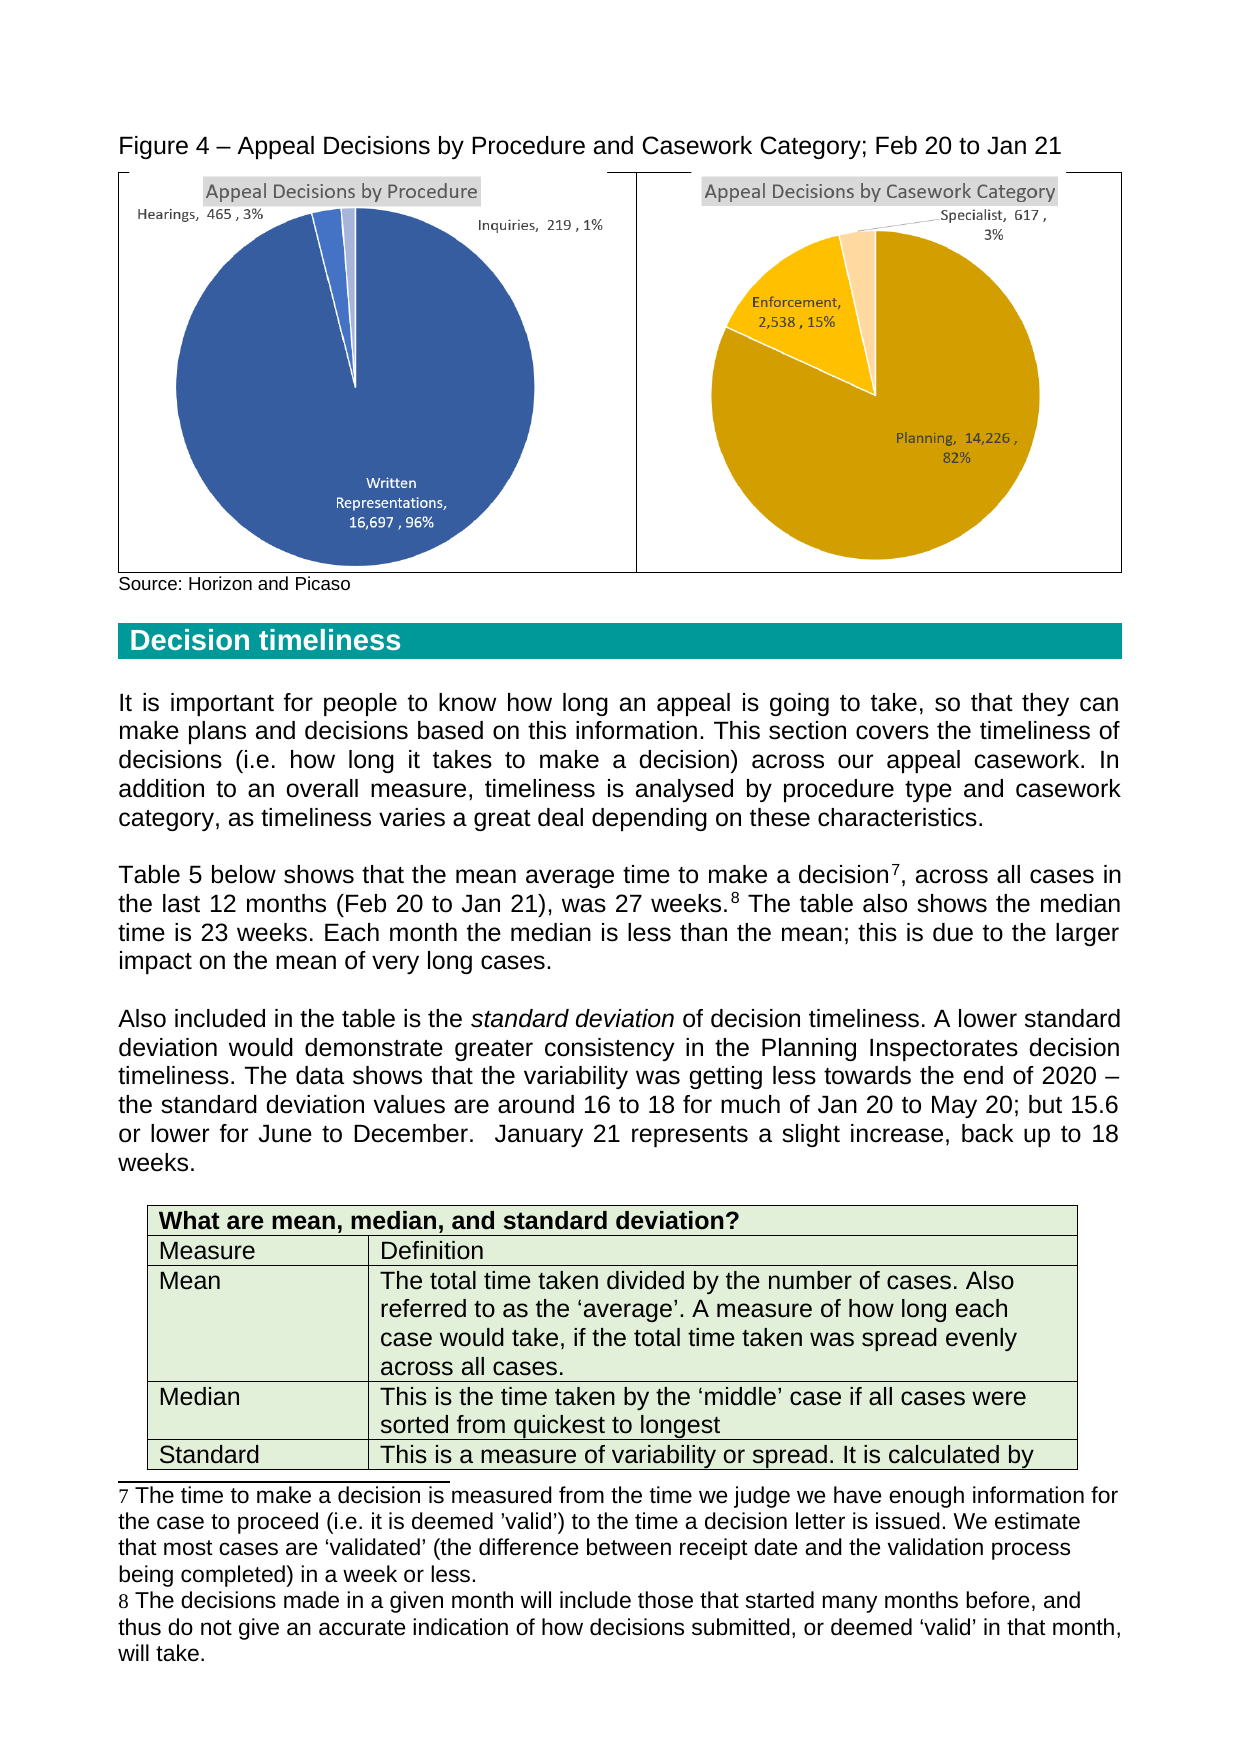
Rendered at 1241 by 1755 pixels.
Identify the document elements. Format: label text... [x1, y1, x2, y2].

table_cell Standard [148, 1440, 368, 1469]
table_cell This is the time taken by the ‘middle’ case if all cases were sorted from quickest to longest [369, 1382, 1077, 1439]
table_cell Mean [148, 1266, 368, 1381]
table_cell This is a measure of variability or spread. It is calculated by [369, 1440, 1077, 1469]
table_header What are mean, median, and standard deviation? [148, 1206, 1077, 1235]
text Source: Horizon and Picaso [118, 573, 1122, 594]
table_header [637, 173, 1121, 572]
text Figure 4 – Appeal Decisions by Procedure and Casework Category; Feb 20 to Jan 21 [118, 131, 1122, 159]
text The decisions made in a given month will include those that started many months before, and thus do not give an accurate indication of how decisions submitted, or deemed ‘valid’ in that month, will take. [118, 1587, 1122, 1666]
table_cell Definition [369, 1236, 1077, 1265]
text The time to make a decision is measured from the time we judge we have enough information for the case to proceed (i.e. it is deemed ’valid’) to the time a decision letter is issued. We estimate that most cases are ‘validated’ (the difference between receipt date and the validation process being completed) in a week or less. [118, 1482, 1122, 1587]
table_header Decision timeliness [118, 623, 1122, 659]
table_cell The total time taken divided by the number of cases. Also referred to as the ‘average’. A measure of how long each case would take, if the total time taken was spread evenly across all cases. [369, 1266, 1077, 1381]
table_header [119, 173, 129, 572]
table_cell Measure [148, 1236, 368, 1265]
text Also included in the table is the standard deviation of decision timeliness. A lower standard deviation would demonstrate greater consistency in the Planning Inspectorates decision timeliness. The data shows that the variability was getting less towards the end of 2020 – the standard deviation values are around 16 to 18 for much of Jan 20 to May 20; but 15.6 or lower for June to December. January 21 represents a slight increase, back up to 18 weeks. [118, 1004, 1122, 1176]
table_cell Median [148, 1382, 368, 1439]
text Table 5 below shows that the mean average time to make a decision, across all cases in the last 12 months (Feb 20 to Jan 21), was 27 weeks. The table also shows the median time is 23 weeks. Each month the median is less than the mean; this is due to the larger impact on the mean of very long cases. [118, 860, 1122, 975]
table_header [608, 173, 636, 572]
text It is important for people to know how long an appeal is going to take, so that they can make plans and decisions based on this information. This section covers the timeliness of decisions (i.e. how long it takes to make a decision) across our appeal casework. In addition to an overall measure, timeliness is analysed by procedure type and casework category, as timeliness varies a great deal depending on these characteristics. [118, 688, 1122, 831]
